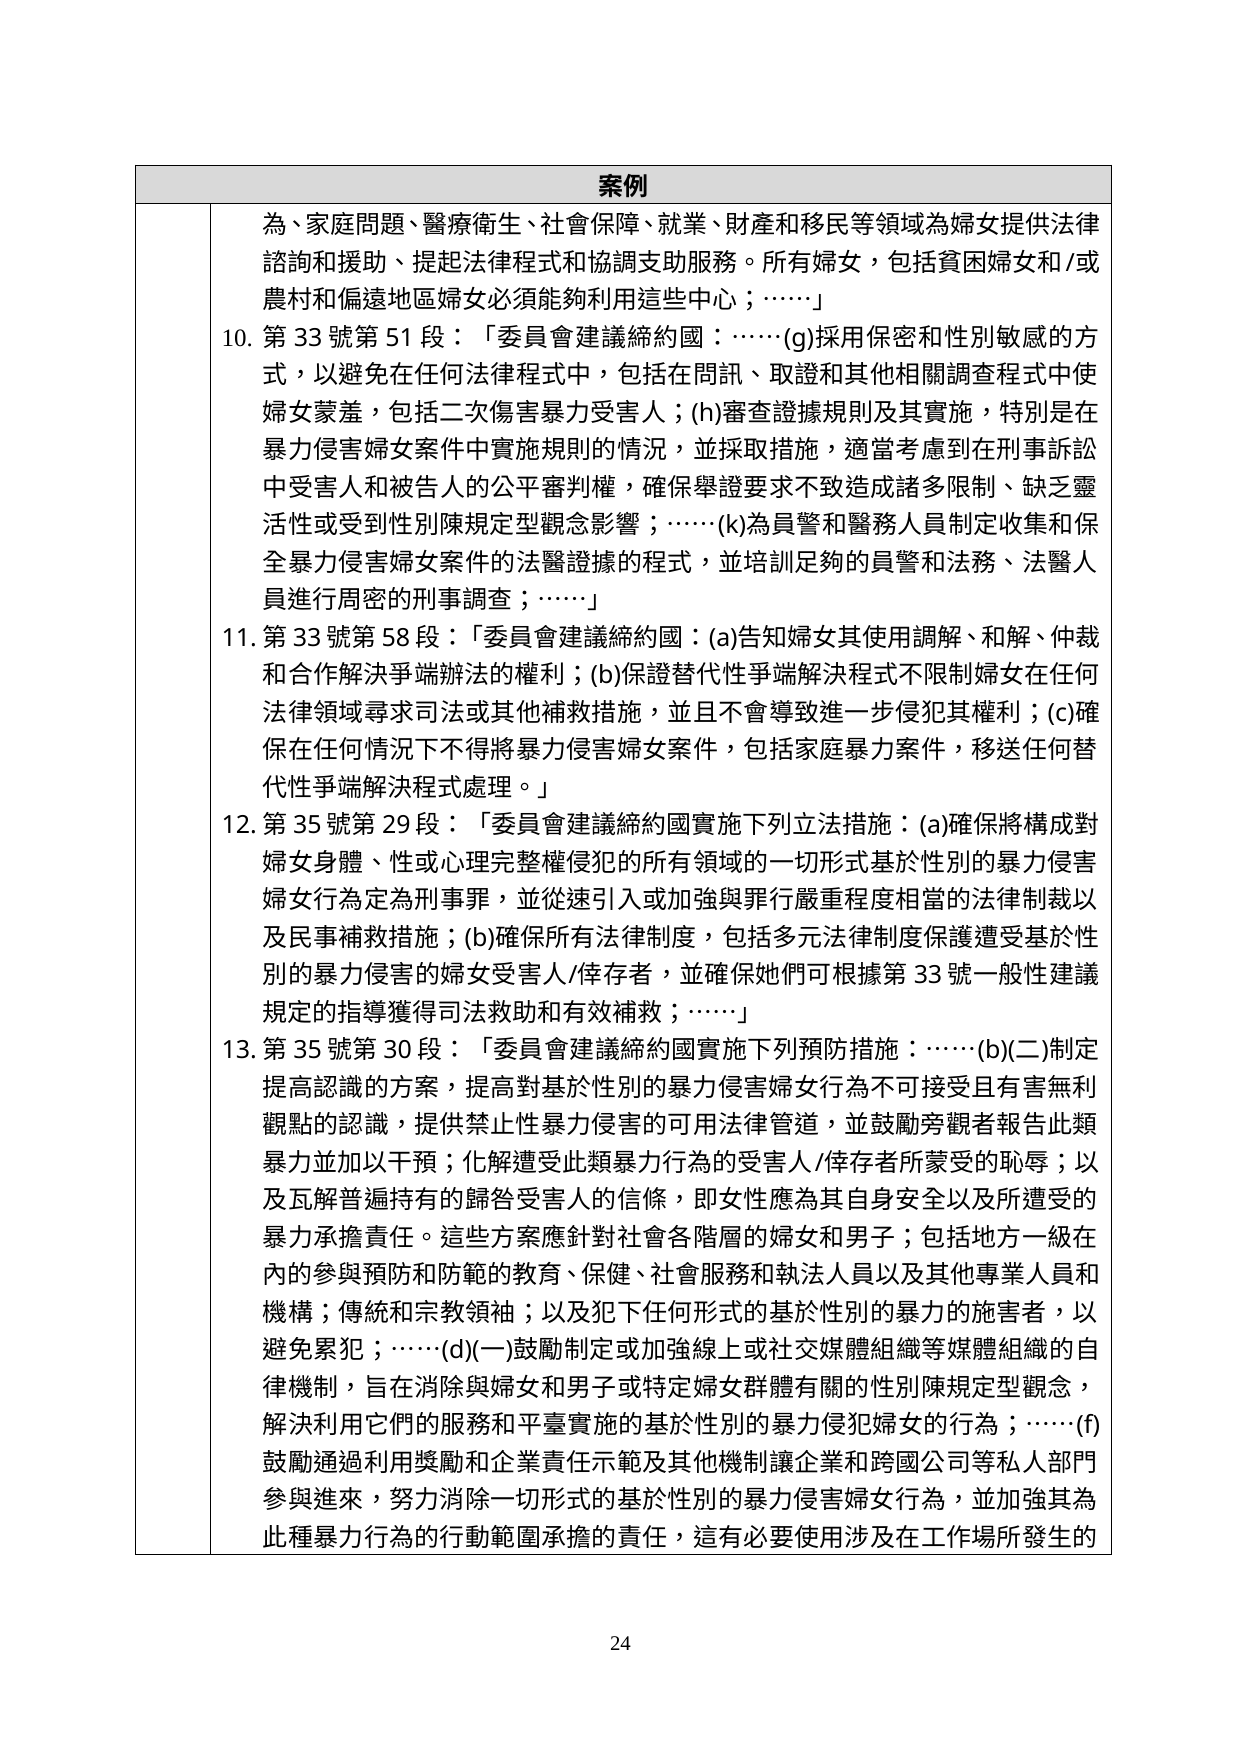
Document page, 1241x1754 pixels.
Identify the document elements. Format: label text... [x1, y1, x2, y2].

table_cell [136, 204, 210, 1554]
table_header 案例 [136, 166, 1111, 203]
table_cell CEDAW條文： 第2條：「締約各國譴責對婦女一切形式的歧視，協議立即用一切適當辦法，推行消除對婦女歧視的政策。為此目的，承擔：……（b）採取適當立法和其他措施，包括在適當情況下實行制裁，以禁止對婦女的一切歧視；（c）為婦女確立與男子平等權利的法律保護，通過各國的主管法庭及其他公共機構，保證切實保護婦女不受任何歧視；（d）不採取任何歧視婦女的行為或做法，並保證政府當局和公共機構的行動都不違背這項義務；（e）採取一切適當措施，消除任何個人、組織或企業對婦女的歧視；（f）採取一切適當措施，包括制定法律，以修改或廢除構成對婦女歧視的現行法律、規章、習俗和慣例；……」 一般性建議： 第19號第6段：「《公約》第1條界定對婦女的歧視。歧視的定義包括基於性別的暴力，即針對其為女性而施加暴力或不成比例地影響女性。包括身體、心理或性的傷害、痛苦、施加威脅、壓制和剝奪其他行動自由。基於性別的暴力可能違犯《公約》的具體條款，不論這些條款是否明文提到暴力。」 第19號第7段：「基於性別的暴力，損害或阻礙婦女享有基於一般國際法或具體的人權公約所載列的人權和基本自由，符合《公約》第1條所指的歧視。該等權利和自由包含：(a)生命權；(b)不受酷刑、不人道或有辱人格的待遇或懲罰的權利；……(d)自由和人身安全權利；(e)基於法律受平等保護權；……」 第19號第18段：「性騷擾包括不受歡迎、具有性動機的行為，如身體接觸和求愛動作、猥褻的言詞，出示淫穢書畫和提出性要求等，無論其為言詞或是行為。這類行為可以是侮辱人的，且構成健康和安全的問題。婦女有合理理由相信如果她加以拒絕，在工作包括徵聘或升級方面對她不利，或造成不友善的工作環境；則這類行為就是歧視性的。」 第19號第24段：「……消除對婦女歧視委員會建議：……(b)締約國應確保關於家庭暴力與虐待、性侵害、性攻擊及其他基於性別暴力的法律，均能充分保護所有婦女並且尊重其人格完整和尊嚴。應向受害者提供適當保護和支援服務。向司法和執法人員及其他公務員提供性別敏感度的培訓，對於有效執行《公約》是根本必要的；……(i)應提供有效的申訴程序和補救辦法，包括賠償損失；……(k)締約國應為家庭暴力、性侵害、性攻擊及其他基於性別的暴力的受害者建立服務或給予支助，包括收容所、特別受過訓練的保健工作者、康復和諮詢；……(t)締約國應採取一切必要的法律及其他措施，有效保護婦女不受基於性別的暴力，其他則包括：i.有效的法律措施，包括刑事處罰、民事補救和賠償措施，以保護婦女不受各種暴力，包括家庭暴力和虐待、工作單位的性攻擊和性騷擾；……iii.保護措施，包括為身為暴力受害者或易遭受暴力的婦女提供收容所、諮詢、康復和支助服務；……」 第26號第20段：「女性移工更容易遭受性虐待、性騷擾和肢體暴力，特別是以女性為主的部門。家庭幫傭特別容易受到雇主的人身攻擊和性攻擊、剝奪進食和睡眠以及虐待，農場工作或工業部門等其他工作環境，對女性移工的性騷擾是常見的問題。……」 第28號第19段：「關於對婦女的暴力行為，第19號一般性建議指出，以性和性別為由對婦女的歧視，包括：基於性別的暴力、因婦女的性別而對之施加的暴力，或不成比例地影響婦女的暴力。……在防止、調查、起訴和懲處基於性別的暴力行為，締約國有恪盡職責的義務。」 第33號第15段：「關於可訴性，委員會建議締約國：(a)確保法律承認並納入權利和相關法律保護，提高司法系統對性別平等問題的敏感度；……(i)確保婦女人權維護者能夠獲得司法救助，並得到保護以免遭受騷擾、威脅、報復和暴力。」 第33號第16段：「關於司法系統的可得性，委員會建議締約國：……(b)在暴力侵害婦女的案件中，確保婦女能夠獲得經濟援助，使用危機中心、收容所、熱線，以及獲得醫療、心理社會和輔導服務；……」 第33號第17段：「關於司法系統的可及性，委員會建議締約國：……(f)建立司法救助中心，如包括各種法律和社會服務的“一站式服務中心”，以減少婦女為獲得司法救助而必須採取的步驟。這類中心可以在暴力侵害婦女行為、家庭問題、醫療衛生、社會保障、就業、財產和移民等領域為婦女提供法律諮詢和援助、提起法律程式和協調支助服務。所有婦女，包括貧困婦女和/或農村和偏遠地區婦女必須能夠利用這些中心；……」 第33號第51段：「委員會建議締約國：……(g)採用保密和性別敏感的方式，以避免在任何法律程式中，包括在問訊、取證和其他相關調查程式中使婦女蒙羞，包括二次傷害暴力受害人；(h)審查證據規則及其實施，特別是在暴力侵害婦女案件中實施規則的情況，並採取措施，適當考慮到在刑事訴訟中受害人和被告人的公平審判權，確保舉證要求不致造成諸多限制、缺乏靈活性或受到性別陳規定型觀念影響；……(k)為員警和醫務人員制定收集和保全暴力侵害婦女案件的法醫證據的程式，並培訓足夠的員警和法務、法醫人員進行周密的刑事調查；……」 第33號第58段：「委員會建議締約國：(a)告知婦女其使用調解、和解、仲裁和合作解決爭端辦法的權利；(b)保證替代性爭端解決程式不限制婦女在任何法律領域尋求司法或其他補救措施，並且不會導致進一步侵犯其權利；(c)確保在任何情況下不得將暴力侵害婦女案件，包括家庭暴力案件，移送任何替代性爭端解決程式處理。」 第35號第29段：「委員會建議締約國實施下列立法措施：(a)確保將構成對婦女身體、性或心理完整權侵犯的所有領域的一切形式基於性別的暴力侵害婦女行為定為刑事罪，並從速引入或加強與罪行嚴重程度相當的法律制裁以及民事補救措施；(b)確保所有法律制度，包括多元法律制度保護遭受基於性別的暴力侵害的婦女受害人/倖存者，並確保她們可根據第33號一般性建議規定的指導獲得司法救助和有效補救；……」 第35號第30段：「委員會建議締約國實施下列預防措施：……(b)(二)制定提高認識的方案，提高對基於性別的暴力侵害婦女行為不可接受且有害無利觀點的認識，提供禁止性暴力侵害的可用法律管道，並鼓勵旁觀者報告此類暴力並加以干預；化解遭受此類暴力行為的受害人/倖存者所蒙受的恥辱；以及瓦解普遍持有的歸咎受害人的信條，即女性應為其自身安全以及所遭受的暴力承擔責任。這些方案應針對社會各階層的婦女和男子；包括地方一級在內的參與預防和防範的教育、保健、社會服務和執法人員以及其他專業人員和機構；傳統和宗教領袖；以及犯下任何形式的基於性別的暴力的施害者，以避免累犯；……(d)(一)鼓勵制定或加強線上或社交媒體組織等媒體組織的自律機制，旨在消除與婦女和男子或特定婦女群體有關的性別陳規定型觀念，解決利用它們的服務和平臺實施的基於性別的暴力侵犯婦女的行為；……(f)鼓勵通過利用獎勵和企業責任示範及其他機制讓企業和跨國公司等私人部門參與進來，努力消除一切形式的基於性別的暴力侵害婦女行為，並加強其為此種暴力行為的行動範圍承擔的責任，這有必要使用涉及在工作場所發生的或影響工作婦女的一切形式的基於性別的暴力侵害婦女的議定書和程式，包括有效、可獲取的內部申訴程式，對它們的使用不應排除訴諸執法當局，且應涉及受害人/倖存者在工作場所的應享權利。」 第35號第31段：「委員會建議締約國實施下列保護措施：(a)通過和執行有效的措施，在提起法律訴訟前後及過程中保護並協助投訴基於性別的暴力的婦女起訴者及為此作證的證人，包括：(一)按照第33號一般性建議保護其隱私和安全，包括利用對性別敏感的法庭程式和措施，銘記受害人/倖存者、證人和被告的正當程式權；(二)在無需受害人/倖存者提起法律訴訟的情況下提供適當、可獲取的保護機制，以防範進一步暴力或潛在暴力，包括為身心障礙受害人消除交流障礙。這方面的機制應當包括由一系列有效措施構成的即時風險評估和保護，以及在適當時下達並監測驅逐、防範、限制或緊急禁止被指控施害者的命令，包括對違法行為予以適當制裁。保護措施應避免向婦女受害人/倖存者強加不必要的經濟、官僚主義或個人負擔。施害者或被指控施害者在訴訟程式中及訴訟之後的權利或權利主張，包括在財產、隱私、兒童監護、獲得機會、聯絡和探訪方面的權利或權利主張應由婦女和兒童享有的生命及身體、性和心理完整的人權決定，並受兒童最高利益的原則指導；(三)確保婦女受害人/倖存者及其家庭成員無償獲得經濟援助，或低價獲得高品質的法律援助，醫療、社會心理和諮詢服務，教育，可負擔得起的住房、土地、兒童保育、培訓和就業機會。保健服務應針對創傷提供，並包括及時和全面的心理、性和生殖健康服務，包括緊急避孕和愛滋病毒的接觸後防禦。締約國應提供專業化的婦女支助服務，例如，提供全天候的免費救助熱線，足夠數量的安全、配備齊全的危機、支助和轉診中心，並視需要為婦女及其子女和其他家庭成員提供適當住所；(四)為居住在寄宿式護理院、庇護營和剝奪自由場所等公共機構的婦女提供與基於性別的暴力有關的保護和支助措施；(五)建立並實施適當的多部門轉介機制，確保此類行為的倖存者有效獲得全面的服務，確保非政府婦女組織充分參與並與之開展合作；(b)確保關乎受害人/倖存者的所有法律程式、保護和支援措施以及服務尊重並加強她們的自主性。締約國應將它們提供給所有婦女，特別是那些受交叉形式的歧視影響的婦女，考慮其子女及其他受撫養人的具體需求，使之可在全國範圍內獲取，且不論居民身份如何、或能力如何，或提供給願意配合對被指控的施害者提起法律訴訟的人。締約國還應尊重不駁回原則；……」 第35號第32段：「委員會建議締約國採取下列有關起訴和懲罰基於性別的暴力侵害婦女行為的措施：(a)確保受害人可有效訴諸法院和法庭，相關當局對基於性別的暴力侵害婦女行為的所有案件做出有效應對，包括適用刑事法，並視情況以公平、公正、及時、高效的方式正式起訴被控施害者，並施以適當懲罰。不應將費用或法院收費強加給受害人/倖存者；(b)確保不對基於性別的暴力侵害婦女行為強制適用非訴訟糾紛解決程式，包括調解與和解。這些程式應僅在專業小組在以往的評價中確保征得受害人自願、知情的同意且無跡象表明對受害人/倖存者或其家庭成員造成進一步風險時使用，並且在使用時應予以嚴格規範。這些程式應增強受害人/倖存者的權能，並由經過專門訓練瞭解並適當干預基於性別的暴力侵害婦女行為的案件的專家提供，確保充分保護婦女和兒童的權利，並以不帶成見或不再使婦女受害的方式進行干預。非訴訟糾紛解決程式不應妨礙婦女訴諸正式司法。」 第35號第33段：「委員會建議締約國在賠償方面實施以下措施：(a)為遭受基於性別的暴力侵害婦女行為的受害人/倖存者提供有效賠償。按照第28號一般性建議、第30號一般性建議和第33號一般性建議，這些補償應包括不同的措施，例如金錢補償，提供法律、社會和保健服務，包括有助於全面康復的性、生殖和心理健康服務，以及抵償和保證不再發生。這樣的補救措施應適足、從速歸責、全面、與所受傷害嚴重程度相稱；(b)設立賠償專項基金，或將撥款納入現有基金的預算中，包括納入過渡司法機制下，用以賠償遭受基於性別的暴力侵害婦女行為的受害人。締約國應執行不妨礙受害人/倖存者尋求司法補救的行政性賠償權利的計畫，制定轉型式賠償方案，幫助解決導致或極大推動侵犯行為的歧視根源或不利處境，同時考慮到個人、制度和架構各方面。應優先考慮受害人/倖存者的能動性、願望、決定、安全、尊嚴和完整性。」 第36號第69段：「委員會建議締約國採取以下措施，遏制對女童和婦女進行與教育機構和學校教育相關的暴力行為，從而保護她們獲得尊重和尊嚴的權利：(a)頒佈和實施適當的法律、政策和程式，以禁止和消除在教育機構內和周圍對女童和婦女的暴力行為，包括語言和精神虐待、盯梢騷擾、性騷擾和性暴力、身體暴力和剝削；……(c)確保在學校受到暴力影響的婦女和女童能有效訴諸司法和獲得補救；(d)處理暴力侵害女童和婦女的案件，具體途徑包括保密和獨立的報告機制、有效的調查、適當情況下提起刑事訴訟、對施害者給予恰當的處罰以及為受害者和倖存者提供服務；(e)確保所有女童和婦女在教育機構遭受暴力侵害的案件被舉報和記錄，在聘用學校工作人員之前調查其犯罪記錄，並制定和實施適用於所有學校工作人員和學生的行為守則；(f)通過若干國家行動計畫解決與學校有關的暴力侵害女童行為，包括學校的準則，並在早期干預戰略方面對教師和學生進行強制培訓，以解決對女童的性騷擾和暴力；(g)指定一個預防和調查教育機構中暴力事件的政府機制，並提供充足的公共資金，以解決這一問題；(h)為遭受暴力侵害的女童提供支助服務，包括諮詢、醫療、……」 [211, 204, 1111, 1554]
